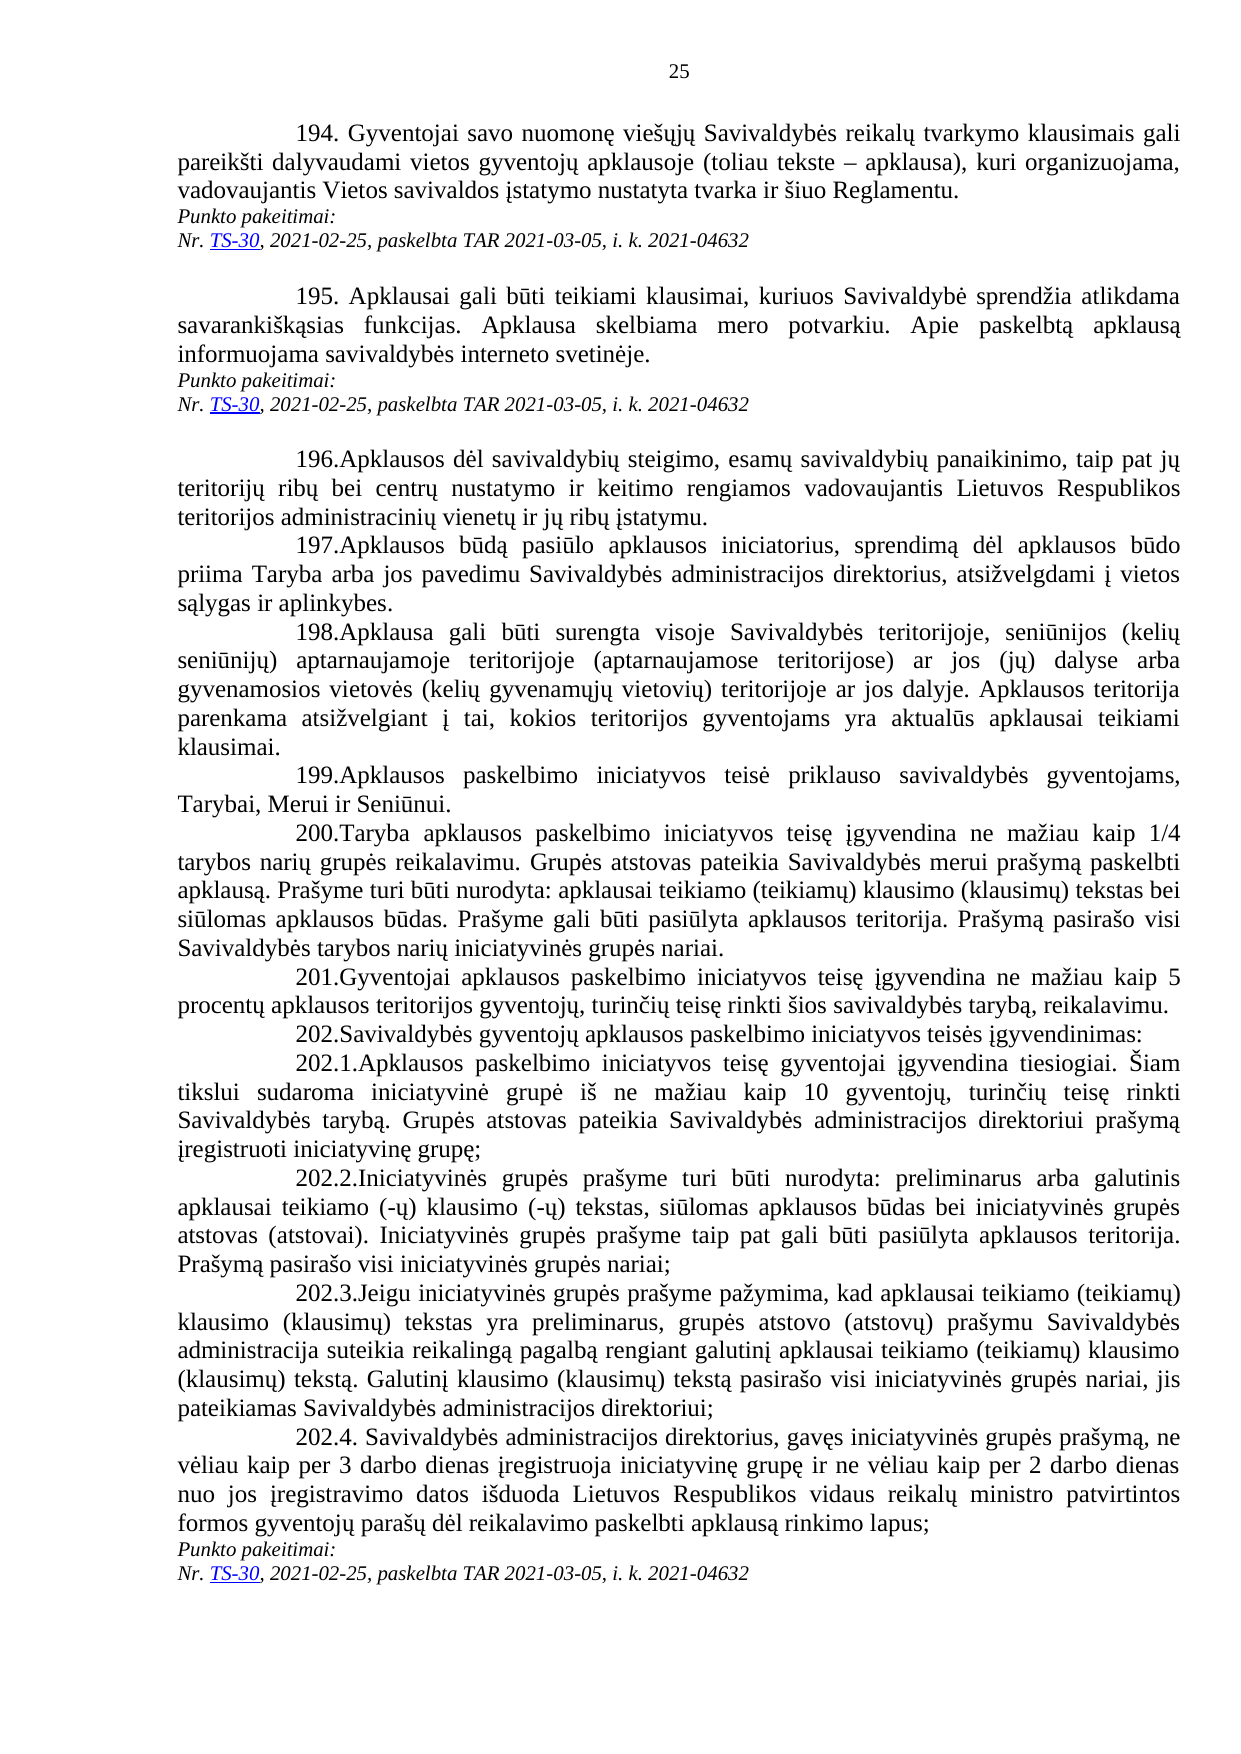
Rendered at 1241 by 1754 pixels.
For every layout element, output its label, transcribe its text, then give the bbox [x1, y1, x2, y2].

text Punkto pakeitimai: [177, 367, 1181, 392]
text 198.Apklausa gali būti surengta visoje Savivaldybės teritorijoje, seniūnijos (kelių seniūnijų) aptarnaujamoje teritorijoje (aptarnaujamose teritorijose) ar jos (jų) dalyse arba gyvenamosios vietovės (kelių gyvenamųjų vietovių) teritorijoje ar jos dalyje. Apklausos teritorija parenkama atsižvelgiant į tai, kokios teritorijos gyventojams yra aktualūs apklausai teikiami klausimai. [177, 617, 1181, 761]
text Nr. TS-30, 2021-02-25, paskelbta TAR 2021-03-05, i. k. 2021-04632 [177, 228, 1181, 252]
text 195. Apklausai gali būti teikiami klausimai, kuriuos Savivaldybė sprendžia atlikdama savarankiškąsias funkcijas. Apklausa skelbiama mero potvarkiu. Apie paskelbtą apklausą informuojama savivaldybės interneto svetinėje. [177, 281, 1181, 367]
text 202.3.Jeigu iniciatyvinės grupės prašyme pažymima, kad apklausai teikiamo (teikiamų) klausimo (klausimų) tekstas yra preliminarus, grupės atstovo (atstovų) prašymu Savivaldybės administracija suteikia reikalingą pagalbą rengiant galutinį apklausai teikiamo (teikiamų) klausimo (klausimų) tekstą. Galutinį klausimo (klausimų) tekstą pasirašo visi iniciatyvinės grupės nariai, jis pateikiamas Savivaldybės administracijos direktoriui; [177, 1278, 1181, 1422]
text Punkto pakeitimai: [177, 1537, 1181, 1561]
text 202.2.Iniciatyvinės grupės prašyme turi būti nurodyta: preliminarus arba galutinis apklausai teikiamo (-ų) klausimo (-ų) tekstas, siūlomas apklausos būdas bei iniciatyvinės grupės atstovas (atstovai). Iniciatyvinės grupės prašyme taip pat gali būti pasiūlyta apklausos teritorija. Prašymą pasirašo visi iniciatyvinės grupės nariai; [177, 1163, 1181, 1278]
text 202.1.Apklausos paskelbimo iniciatyvos teisę gyventojai įgyvendina tiesiogiai. Šiam tikslui sudaroma iniciatyvinė grupė iš ne mažiau kaip 10 gyventojų, turinčių teisę rinkti Savivaldybės tarybą. Grupės atstovas pateikia Savivaldybės administracijos direktoriui prašymą įregistruoti iniciatyvinę grupę; [177, 1048, 1181, 1163]
text Nr. TS-30, 2021-02-25, paskelbta TAR 2021-03-05, i. k. 2021-04632 [177, 1561, 1181, 1585]
text 201.Gyventojai apklausos paskelbimo iniciatyvos teisę įgyvendina ne mažiau kaip 5 procentų apklausos teritorijos gyventojų, turinčių teisę rinkti šios savivaldybės tarybą, reikalavimu. [177, 962, 1181, 1019]
text 199.Apklausos paskelbimo iniciatyvos teisė priklauso savivaldybės gyventojams, Tarybai, Merui ir Seniūnui. [177, 761, 1181, 818]
text Punkto pakeitimai: [177, 204, 1181, 228]
text Nr. TS-30, 2021-02-25, paskelbta TAR 2021-03-05, i. k. 2021-04632 [177, 392, 1181, 416]
text 202.Savivaldybės gyventojų apklausos paskelbimo iniciatyvos teisės įgyvendinimas: [177, 1019, 1181, 1048]
text 202.4. Savivaldybės administracijos direktorius, gavęs iniciatyvinės grupės prašymą, ne vėliau kaip per 3 darbo dienas įregistruoja iniciatyvinę grupę ir ne vėliau kaip per 2 darbo dienas nuo jos įregistravimo datos išduoda Lietuvos Respublikos vidaus reikalų ministro patvirtintos formos gyventojų parašų dėl reikalavimo paskelbti apklausą rinkimo lapus; [177, 1422, 1181, 1537]
text 194. Gyventojai savo nuomonę viešųjų Savivaldybės reikalų tvarkymo klausimais gali pareikšti dalyvaudami vietos gyventojų apklausoje (toliau tekste – apklausa), kuri organizuojama, vadovaujantis Vietos savivaldos įstatymo nustatyta tvarka ir šiuo Reglamentu. [177, 118, 1181, 204]
text 197.Apklausos būdą pasiūlo apklausos iniciatorius, sprendimą dėl apklausos būdo priima Taryba arba jos pavedimu Savivaldybės administracijos direktorius, atsižvelgdami į vietos sąlygas ir aplinkybes. [177, 531, 1181, 617]
text 196.Apklausos dėl savivaldybių steigimo, esamų savivaldybių panaikinimo, taip pat jų teritorijų ribų bei centrų nustatymo ir keitimo rengiamos vadovaujantis Lietuvos Respublikos teritorijos administracinių vienetų ir jų ribų įstatymu. [177, 444, 1181, 531]
text 200.Taryba apklausos paskelbimo iniciatyvos teisę įgyvendina ne mažiau kaip 1/4 tarybos narių grupės reikalavimu. Grupės atstovas pateikia Savivaldybės merui prašymą paskelbti apklausą. Prašyme turi būti nurodyta: apklausai teikiamo (teikiamų) klausimo (klausimų) tekstas bei siūlomas apklausos būdas. Prašyme gali būti pasiūlyta apklausos teritorija. Prašymą pasirašo visi Savivaldybės tarybos narių iniciatyvinės grupės nariai. [177, 818, 1181, 962]
